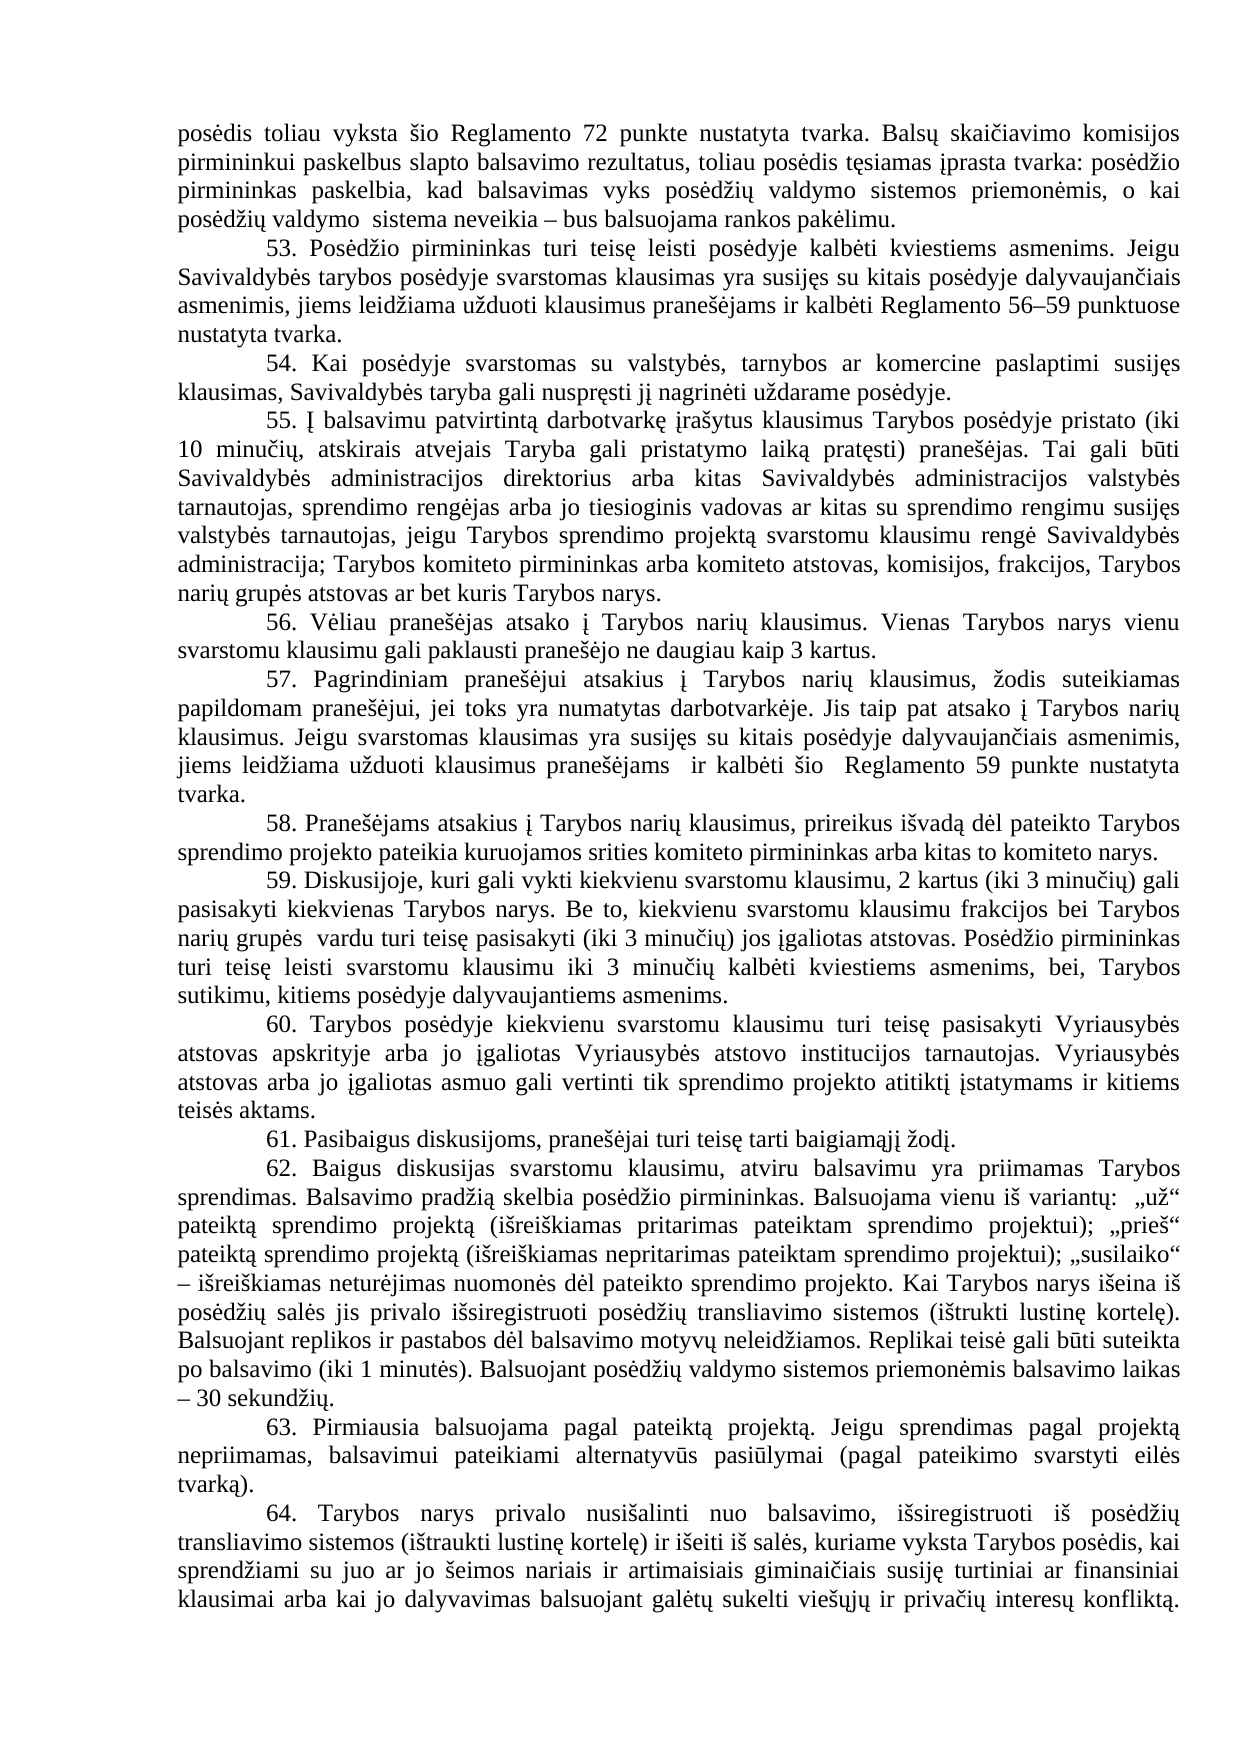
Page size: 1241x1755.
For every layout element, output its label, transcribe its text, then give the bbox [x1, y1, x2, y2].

text 56. Vėliau pranešėjas atsako į Tarybos narių klausimus. Vienas Tarybos narys vienu svarstomu klausimu gali paklausti pranešėjo ne daugiau kaip 3 kartus. [177, 607, 1181, 664]
text 58. Pranešėjams atsakius į Tarybos narių klausimus, prireikus išvadą dėl pateikto Tarybos sprendimo projekto pateikia kuruojamos srities komiteto pirmininkas arba kitas to komiteto narys. [177, 808, 1181, 866]
text 53. Posėdžio pirmininkas turi teisę leisti posėdyje kalbėti kviestiems asmenims. Jeigu Savivaldybės tarybos posėdyje svarstomas klausimas yra susijęs su kitais posėdyje dalyvaujančiais asmenimis, jiems leidžiama užduoti klausimus pranešėjams ir kalbėti Reglamento 56–59 punktuose nustatyta tvarka. [177, 233, 1181, 348]
text 63. Pirmiausia balsuojama pagal pateiktą projektą. Jeigu sprendimas pagal projektą nepriimamas, balsavimui pateikiami alternatyvūs pasiūlymai (pagal pateikimo svarstyti eilės tvarką). [177, 1412, 1181, 1498]
text 62. Baigus diskusijas svarstomu klausimu, atviru balsavimu yra priimamas Tarybos sprendimas. Balsavimo pradžią skelbia posėdžio pirmininkas. Balsuojama vienu iš variantų: „už“ pateiktą sprendimo projektą (išreiškiamas pritarimas pateiktam sprendimo projektui); „prieš“ pateiktą sprendimo projektą (išreiškiamas nepritarimas pateiktam sprendimo projektui); „susilaiko“ – išreiškiamas neturėjimas nuomonės dėl pateikto sprendimo projekto. Kai Tarybos narys išeina iš posėdžių salės jis privalo išsiregistruoti posėdžių transliavimo sistemos (ištrukti lustinę kortelę). Balsuojant replikos ir pastabos dėl balsavimo motyvų neleidžiamos. Replikai teisė gali būti suteikta po balsavimo (iki 1 minutės). Balsuojant posėdžių valdymo sistemos priemonėmis balsavimo laikas – 30 sekundžių. [177, 1153, 1181, 1412]
text 59. Diskusijoje, kuri gali vykti kiekvienu svarstomu klausimu, 2 kartus (iki 3 minučių) gali pasisakyti kiekvienas Tarybos narys. Be to, kiekvienu svarstomu klausimu frakcijos bei Tarybos narių grupės vardu turi teisę pasisakyti (iki 3 minučių) jos įgaliotas atstovas. Posėdžio pirmininkas turi teisę leisti svarstomu klausimu iki 3 minučių kalbėti kviestiems asmenims, bei, Tarybos sutikimu, kitiems posėdyje dalyvaujantiems asmenims. [177, 866, 1181, 1009]
text 60. Tarybos posėdyje kiekvienu svarstomu klausimu turi teisę pasisakyti Vyriausybės atstovas apskrityje arba jo įgaliotas Vyriausybės atstovo institucijos tarnautojas. Vyriausybės atstovas arba jo įgaliotas asmuo gali vertinti tik sprendimo projekto atitiktį įstatymams ir kitiems teisės aktams. [177, 1009, 1181, 1124]
text 57. Pagrindiniam pranešėjui atsakius į Tarybos narių klausimus, žodis suteikiamas papildomam pranešėjui, jei toks yra numatytas darbotvarkėje. Jis taip pat atsako į Tarybos narių klausimus. Jeigu svarstomas klausimas yra susijęs su kitais posėdyje dalyvaujančiais asmenimis, jiems leidžiama užduoti klausimus pranešėjams ir kalbėti šio Reglamento 59 punkte nustatyta tvarka. [177, 664, 1181, 808]
text 55. Į balsavimu patvirtintą darbotvarkę įrašytus klausimus Tarybos posėdyje pristato (iki 10 minučių, atskirais atvejais Taryba gali pristatymo laiką pratęsti) pranešėjas. Tai gali būti Savivaldybės administracijos direktorius arba kitas Savivaldybės administracijos valstybės tarnautojas, sprendimo rengėjas arba jo tiesioginis vadovas ar kitas su sprendimo rengimu susijęs valstybės tarnautojas, jeigu Tarybos sprendimo projektą svarstomu klausimu rengė Savivaldybės administracija; Tarybos komiteto pirmininkas arba komiteto atstovas, komisijos, frakcijos, Tarybos narių grupės atstovas ar bet kuris Tarybos narys. [177, 406, 1181, 607]
text 54. Kai posėdyje svarstomas su valstybės, tarnybos ar komercine paslaptimi susijęs klausimas, Savivaldybės taryba gali nuspręsti jį nagrinėti uždarame posėdyje. [177, 348, 1181, 406]
text 64. Tarybos narys privalo nusišalinti nuo balsavimo, išsiregistruoti iš posėdžių transliavimo sistemos (ištraukti lustinę kortelę) ir išeiti iš salės, kuriame vyksta Tarybos posėdis, kai sprendžiami su juo ar jo šeimos nariais ir artimaisiais giminaičiais susiję turtiniai ar finansiniai klausimai arba kai jo dalyvavimas balsuojant galėtų sukelti viešųjų ir privačių interesų konfliktą. [177, 1498, 1181, 1613]
text 61. Pasibaigus diskusijoms, pranešėjai turi teisę tarti baigiamąjį žodį. [177, 1124, 1181, 1153]
text posėdis toliau vyksta šio Reglamento 72 punkte nustatyta tvarka. Balsų skaičiavimo komisijos pirmininkui paskelbus slapto balsavimo rezultatus, toliau posėdis tęsiamas įprasta tvarka: posėdžio pirmininkas paskelbia, kad balsavimas vyks posėdžių valdymo sistemos priemonėmis, o kai posėdžių valdymo sistema neveikia – bus balsuojama rankos pakėlimu. [177, 118, 1181, 233]
